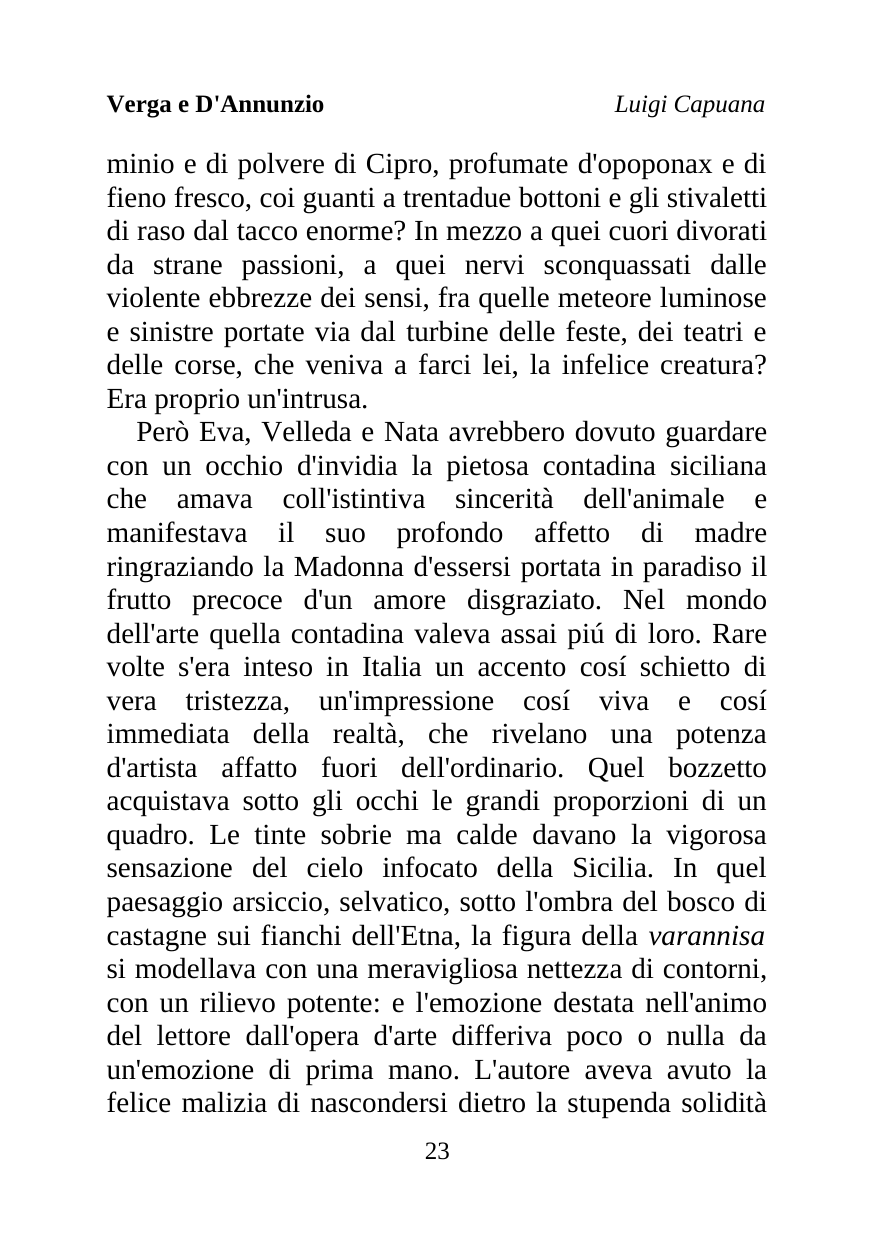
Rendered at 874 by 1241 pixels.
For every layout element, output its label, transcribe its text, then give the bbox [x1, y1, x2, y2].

text Però Eva, Velleda e Nata avrebbero dovuto guardare con un occhio d'invidia la pietosa contadina siciliana che amava coll'istintiva sincerità dell'animale e manifestava il suo profondo affetto di madre ringraziando la Madonna d'essersi portata in paradiso il frutto precoce d'un amore disgraziato. Nel mondo dell'arte quella contadina valeva assai piú di loro. Rare volte s'era inteso in Italia un accento cosí schietto di vera tristezza, un'impressione cosí viva e cosí immediata della realtà, che rivelano una potenza d'artista affatto fuori dell'ordinario. Quel bozzetto acquistava sotto gli occhi le grandi proporzioni di un quadro. Le tinte sobrie ma calde davano la vigorosa sensazione del cielo infocato della Sicilia. In quel paesaggio arsiccio, selvatico, sotto l'ombra del bosco di castagne sui fianchi dell'Etna, la figura della varannisa si modellava con una meravigliosa nettezza di contorni, con un rilievo potente: e l'emozione destata nell'animo del lettore dall'opera d'arte differiva poco o nulla da un'emozione di prima mano. L'autore aveva avuto la felice malizia di nascondersi dietro la stupenda solidità [106, 414, 768, 1119]
text minio e di polvere di Cipro, profumate d'opoponax e di fieno fresco, coi guanti a trentadue bottoni e gli stivaletti di raso dal tacco enorme? In mezzo a quei cuori divorati da strane passioni, a quei nervi sconquassati dalle violente ebbrezze dei sensi, fra quelle meteore luminose e sinistre portate via dal turbine delle feste, dei teatri e delle corse, che veniva a farci lei, la infelice creatura? Era proprio un'intrusa. [106, 146, 768, 414]
